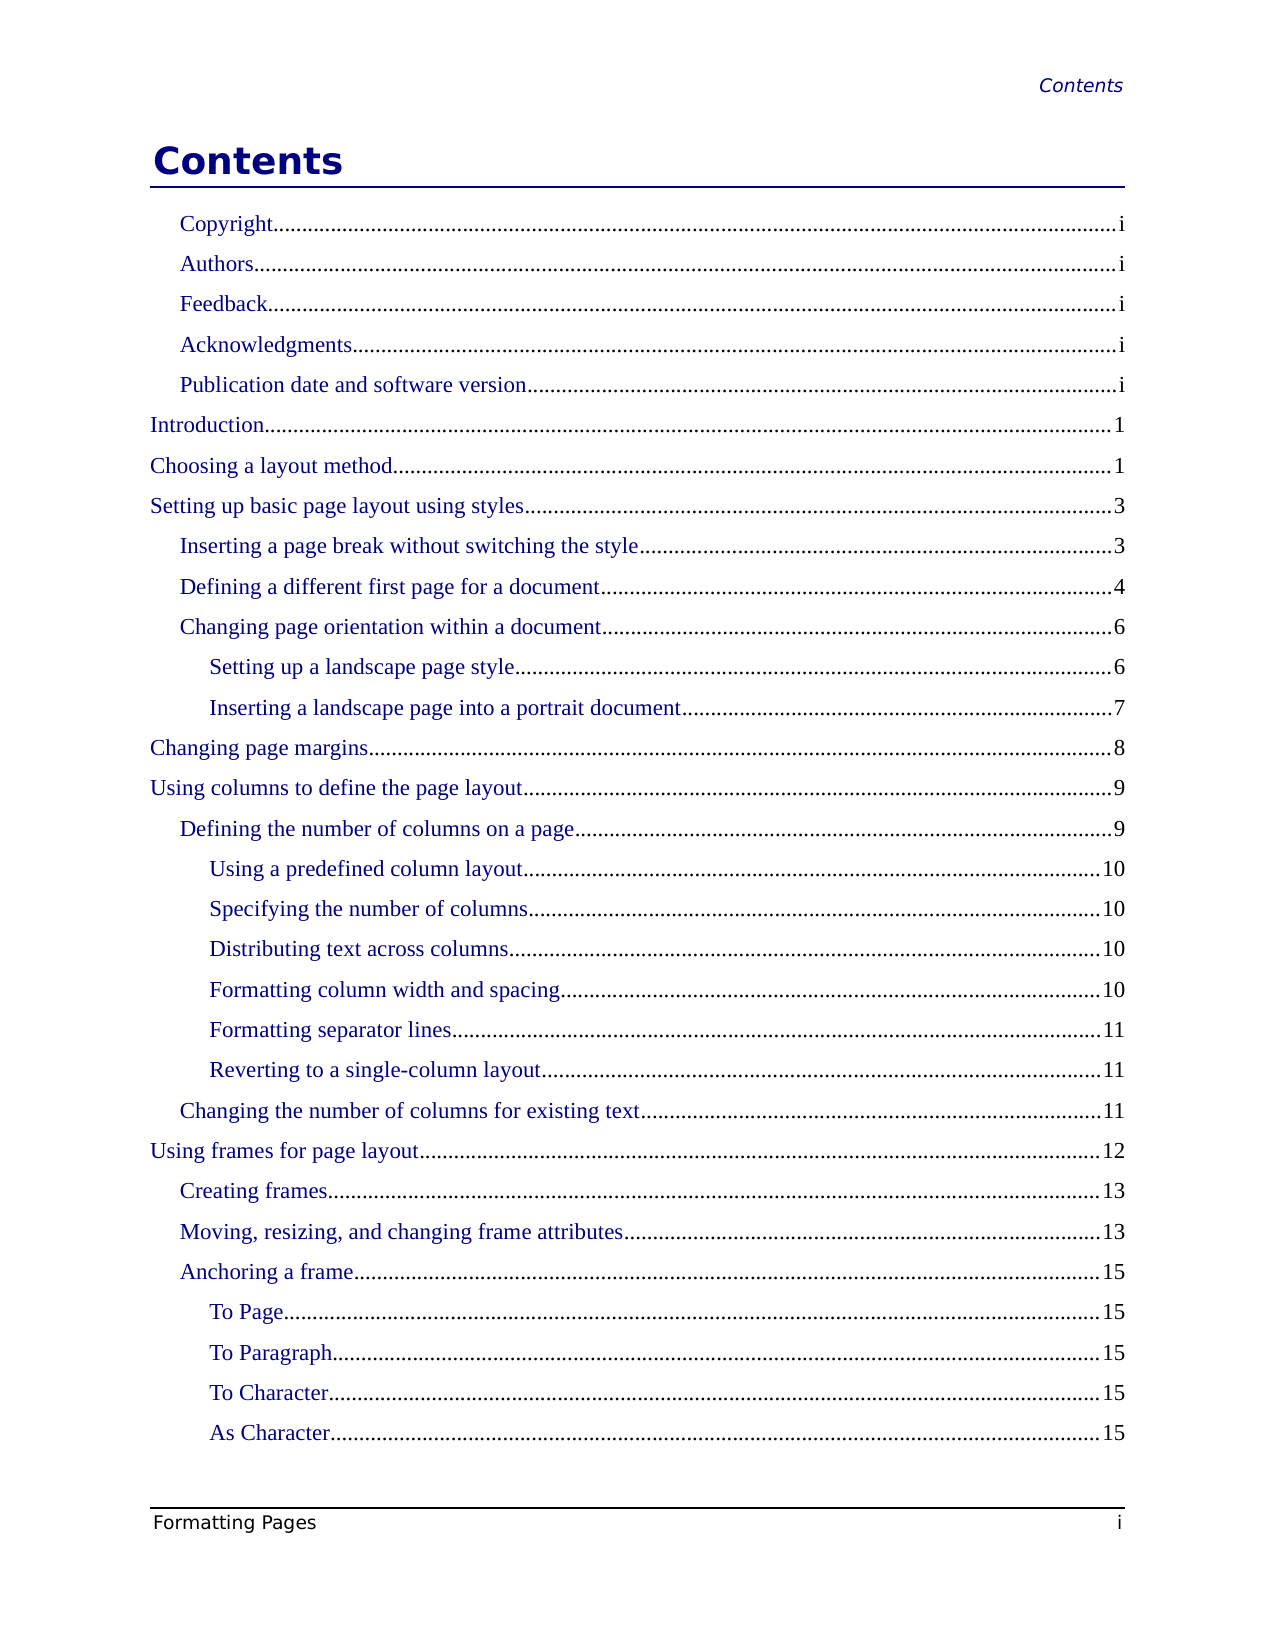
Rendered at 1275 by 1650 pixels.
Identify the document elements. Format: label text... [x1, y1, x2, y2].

text Reverting to a single-column layout 11 [209, 1057, 1125, 1083]
text Formatting column width and spacing 10 [209, 977, 1125, 1002]
text Feedback i [179, 291, 1125, 317]
text Changing page margins 8 [150, 735, 1125, 760]
text Defining the number of columns on a page 9 [179, 815, 1125, 841]
text Publication date and software version i [179, 372, 1125, 397]
text Distributing text across columns 10 [209, 936, 1125, 962]
text Formatting separator lines 11 [209, 1017, 1125, 1042]
text Anchoring a frame 15 [179, 1259, 1125, 1284]
text To Character 15 [209, 1380, 1125, 1405]
text Authors i [179, 251, 1125, 277]
text Inserting a landscape page into a portrait document 7 [209, 694, 1125, 720]
text Defining a different first page for a document 4 [179, 573, 1125, 599]
text To Paragraph 15 [209, 1339, 1125, 1365]
text Using frames for page layout 12 [150, 1138, 1125, 1163]
text Moving, resizing, and changing frame attributes 13 [179, 1218, 1125, 1244]
text Creating frames 13 [179, 1178, 1125, 1204]
text Contents [150, 137, 1125, 186]
text Changing the number of columns for existing text 11 [179, 1098, 1125, 1123]
text As Character 15 [209, 1420, 1125, 1446]
text Introduction 1 [150, 412, 1125, 438]
text Using columns to define the page layout 9 [150, 775, 1125, 801]
text Acknowledgments i [179, 332, 1125, 357]
text Setting up basic page layout using styles 3 [150, 493, 1125, 518]
text Inserting a page break without switching the style 3 [179, 533, 1125, 559]
text Copyright i [179, 211, 1125, 236]
text Specifying the number of columns 10 [209, 896, 1125, 922]
text To Page 15 [209, 1299, 1125, 1325]
text Setting up a landscape page style 6 [209, 654, 1125, 680]
text Choosing a layout method 1 [150, 453, 1125, 478]
text Using a predefined column layout 10 [209, 856, 1125, 881]
text Changing page orientation within a document 6 [179, 614, 1125, 639]
